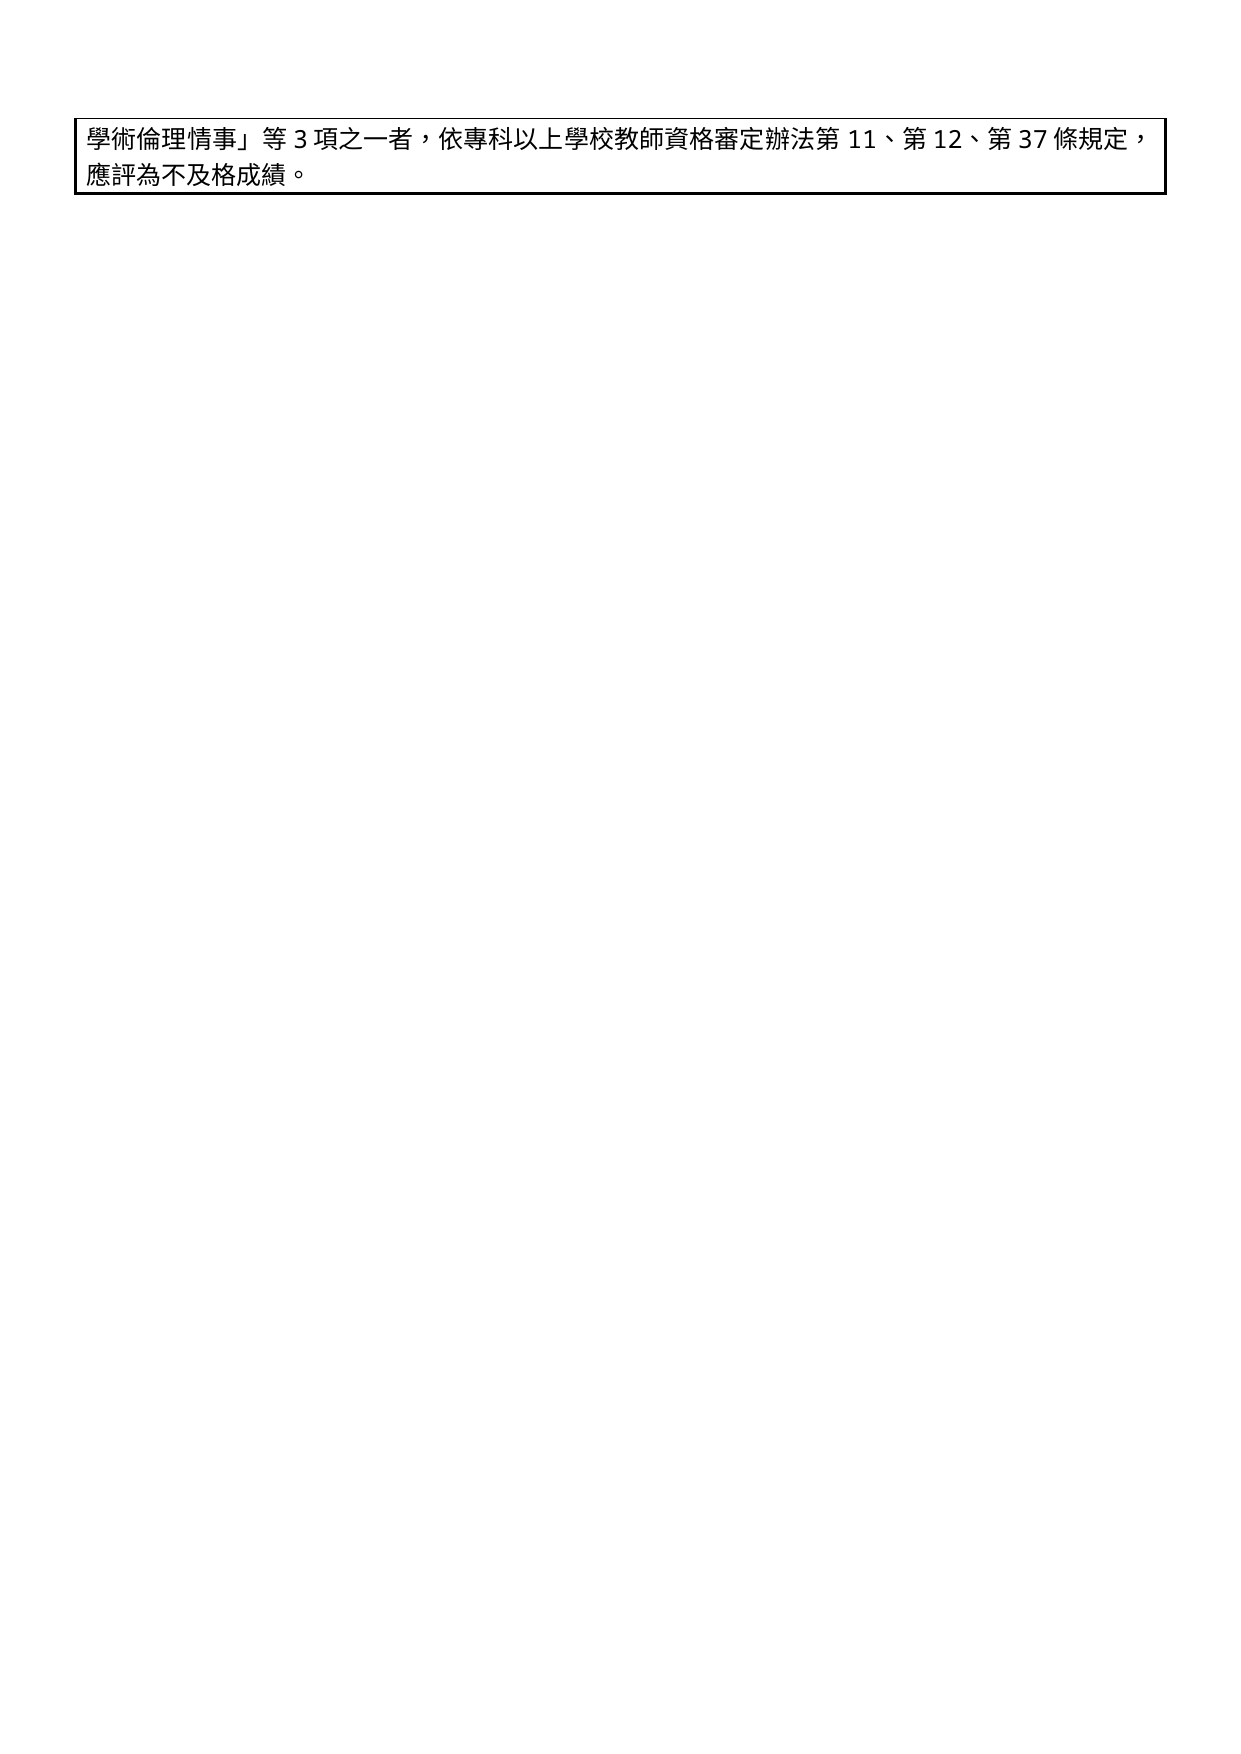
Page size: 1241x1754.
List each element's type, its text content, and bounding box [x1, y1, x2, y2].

table_cell 學術倫理情事」等3項之一者，依專科以上學校教師資格審定辦法第11、第12、第37條規定，應評為不及格成績。 [77, 119, 1164, 192]
